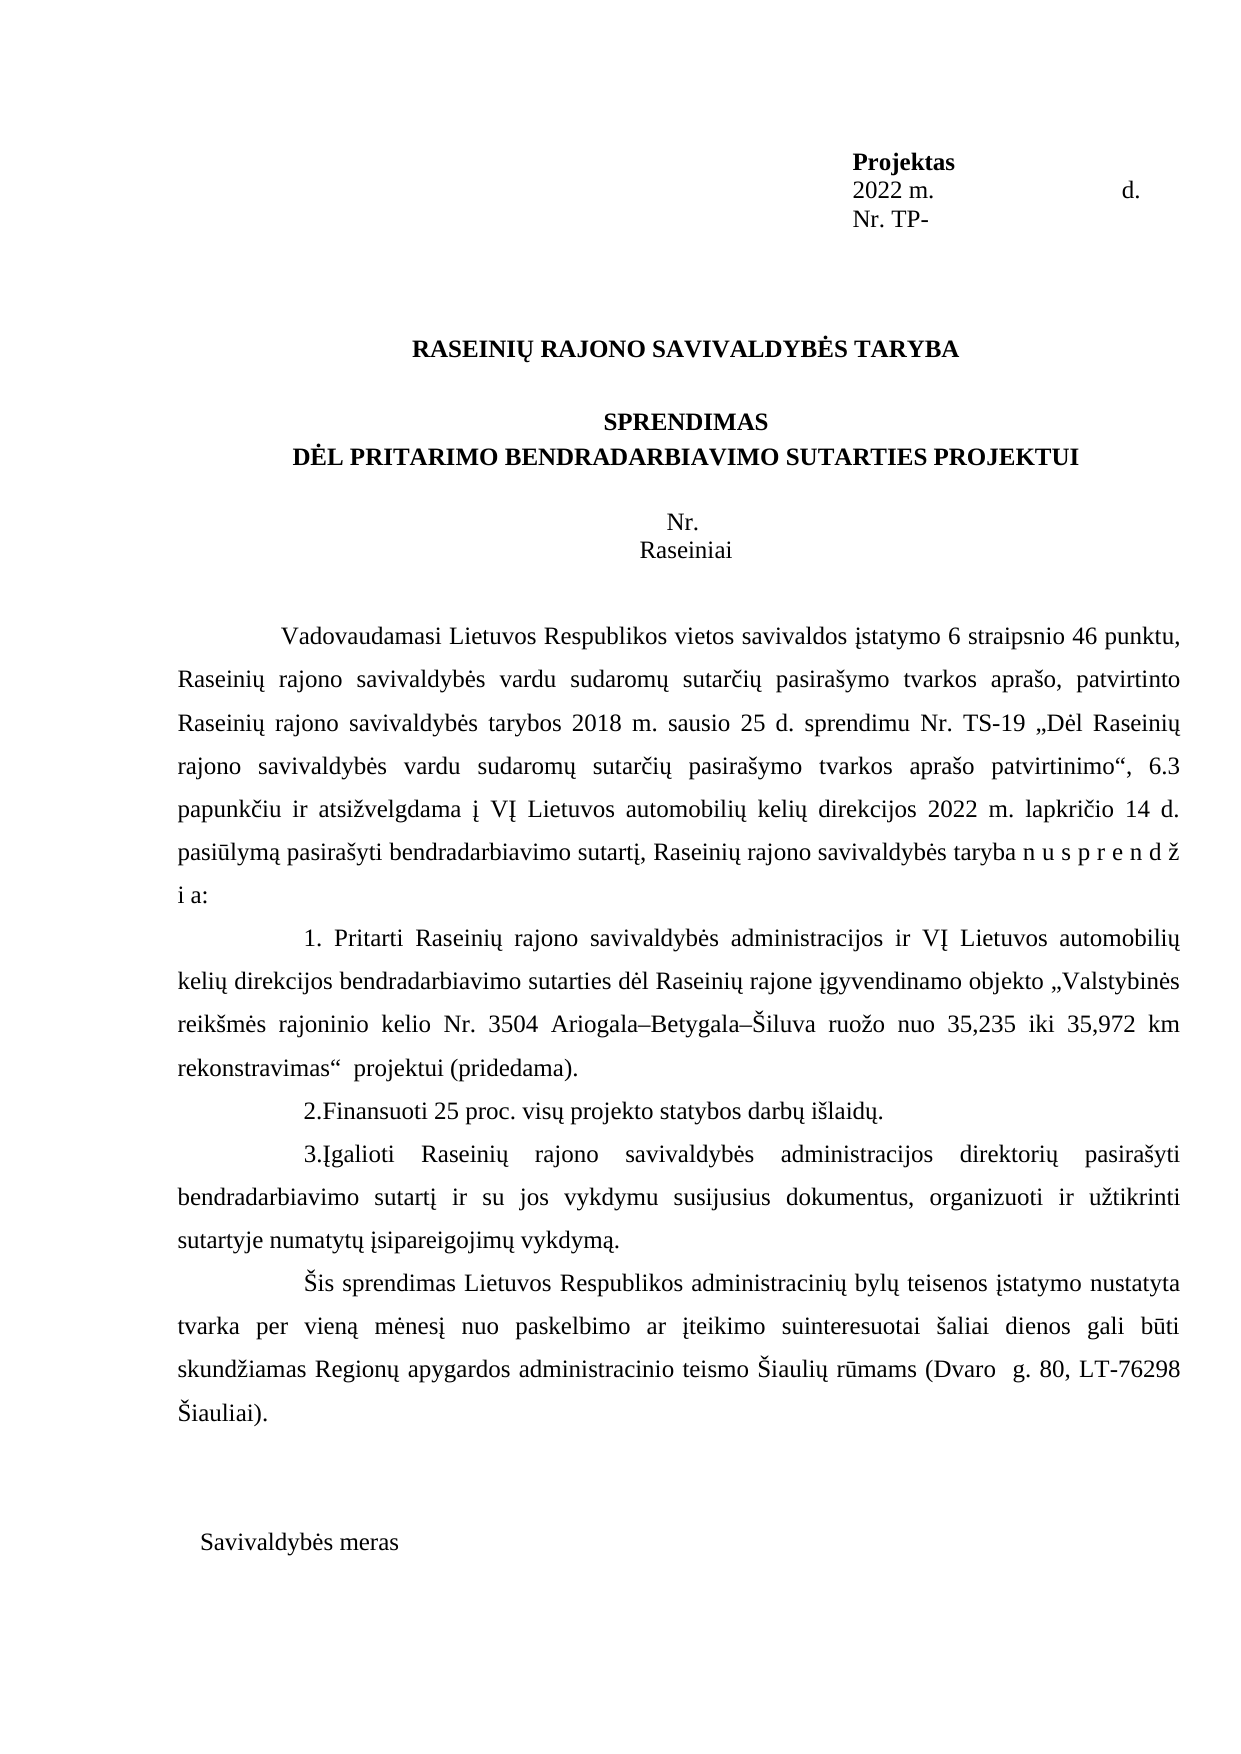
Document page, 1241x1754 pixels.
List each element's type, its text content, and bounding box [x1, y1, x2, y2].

table_cell RASEINIŲ RAJONO SAVIVALDYBĖS TARYBA [177, 335, 1194, 407]
text Šis sprendimas Lietuvos Respublikos administracinių bylų teisenos įstatymo nustatyta tvarka per vieną mėnesį nuo paskelbimo ar įteikimo suinteresuotai šaliai dienos gali būti skundžiamas Regionų apygardos administracinio teismo Šiaulių rūmams (Dvaro g. 80, LT-76298 Šiauliai). [177, 1268, 1181, 1426]
table_header Savivaldybės meras [189, 1527, 572, 1562]
table_cell DĖL PRITARIMO BENDRADARBIAVIMO SUTARTIES PROJEKTUI [177, 443, 1194, 478]
table_header [573, 1527, 823, 1562]
text 2. Finansuoti 25 proc. visų projekto statybos darbų išlaidų. [177, 1096, 1181, 1124]
text Vadovaudamasi Lietuvos Respublikos vietos savivaldos įstatymo 6 straipsnio 46 punktu, Raseinių rajono savivaldybės vardu sudaromų sutarčių pasirašymo tvarkos aprašo, patvirtinto Raseinių rajono savivaldybės tarybos 2018 m. sausio 25 d. sprendimu Nr. TS-19 „Dėl Raseinių rajono savivaldybės vardu sudaromų sutarčių pasirašymo tvarkos aprašo patvirtinimo“, 6.3 papunkčiu ir atsižvelgdama į VĮ Lietuvos automobilių kelių direkcijos 2022 m. lapkričio 14 d. pasiūlymą pasirašyti bendradarbiavimo sutartį, Raseinių rajono savivaldybės taryba n u s p r e n d ž i a: [177, 621, 1181, 909]
text 2022 m. d. [177, 176, 1181, 204]
text 1. Pritarti Raseinių rajono savivaldybės administracijos ir VĮ Lietuvos automobilių kelių direkcijos bendradarbiavimo sutarties dėl Raseinių rajone įgyvendinamo objekto „Valstybinės reikšmės rajoninio kelio Nr. 3504 Ariogala–Betygala–Šiluva ruožo nuo 35,235 iki 35,972 km rekonstravimas“ projektui (pridedama). [177, 923, 1181, 1081]
table_cell SPRENDIMAS [177, 407, 1194, 442]
table_cell Nr. Raseiniai [177, 478, 1194, 578]
text Nr. TP- [177, 204, 1181, 233]
table_header [177, 262, 1194, 334]
table_header [824, 1527, 1192, 1562]
text Projektas [177, 147, 1181, 176]
text 3. Įgalioti Raseinių rajono savivaldybės administracijos direktorių pasirašyti bendradarbiavimo sutartį ir su jos vykdymu susijusius dokumentus, organizuoti ir užtikrinti sutartyje numatytų įsipareigojimų vykdymą. [177, 1139, 1181, 1254]
